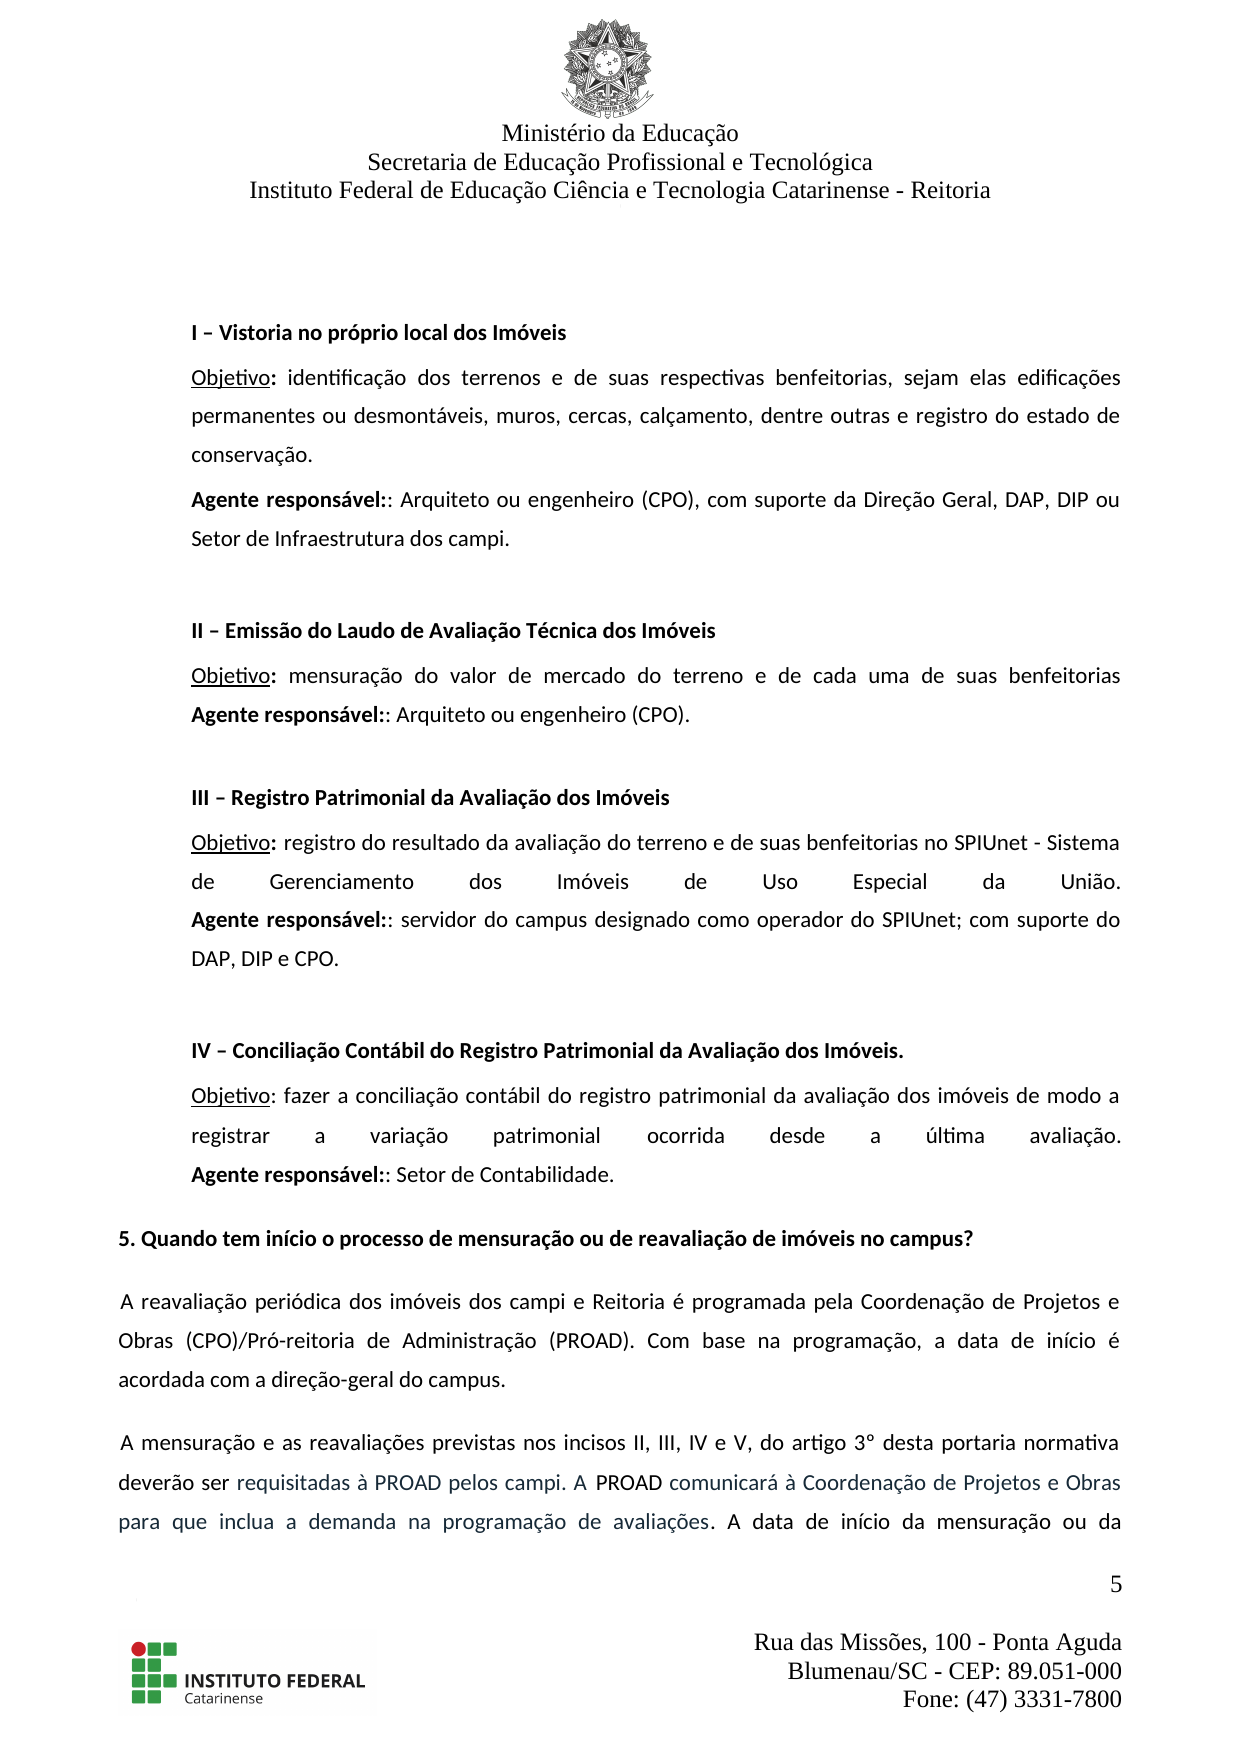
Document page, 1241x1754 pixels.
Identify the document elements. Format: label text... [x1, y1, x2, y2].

text 5. Quando tem início o processo de mensuração ou de reavaliação de imóveis no campus? [118, 1224, 1122, 1252]
text Objetivo: fazer a conciliação contábil do registro patrimonial da avaliação dos imóveis de modo a registrar a variação patrimonial ocorrida desde a última avaliação. Agente responsável:: Setor de Contabilidade. [191, 1082, 1122, 1188]
text IV – Conciliação Contábil do Registro Patrimonial da Avaliação dos Imóveis. [191, 1037, 1122, 1065]
text Objetivo: mensuração do valor de mercado do terreno e de cada uma de suas benfeitorias Agente responsável:: Arquiteto ou engenheiro (CPO). [191, 661, 1122, 728]
text III – Registro Patrimonial da Avaliação dos Imóveis [191, 745, 1122, 811]
text II – Emissão do Laudo de Avaliação Técnica dos Imóveis [191, 616, 1122, 644]
text Agente responsável:: Arquiteto ou engenheiro (CPO), com suporte da Direção Geral, DAP, DIP ou Setor de Infraestrutura dos campi. [191, 485, 1122, 552]
picture [561, 19, 654, 119]
text I – Vistoria no próprio local dos Imóveis [191, 318, 1122, 346]
text Objetivo: identificação dos terrenos e de suas respectivas benfeitorias, sejam elas edificações permanentes ou desmontáveis, muros, cercas, calçamento, dentre outras e registro do estado de conservação. [191, 363, 1122, 468]
picture [118, 1629, 378, 1716]
text A mensuração e as reavaliações previstas nos incisos II, III, IV e V, do artigo 3º desta portaria normativa deverão ser requisitadas à PROAD pelos campi. A PROAD comunicará à Coordenação de Projetos e Obras para que inclua a demanda na programação de avaliações. A data de início da mensuração ou da [118, 1428, 1122, 1535]
text Objetivo: registro do resultado da avaliação do terreno e de suas benfeitorias no SPIUnet - Sistema de Gerenciamento dos Imóveis de Uso Especial da União. Agente responsável:: servidor do campus designado como operador do SPIUnet; com suporte do DAP, DIP e CPO. [191, 828, 1122, 972]
text A reavaliação periódica dos imóveis dos campi e Reitoria é programada pela Coordenação de Projetos e Obras (CPO)/Pró-reitoria de Administração (PROAD). Com base na programação, a data de início é acordada com a direção-geral do campus. [118, 1287, 1122, 1393]
